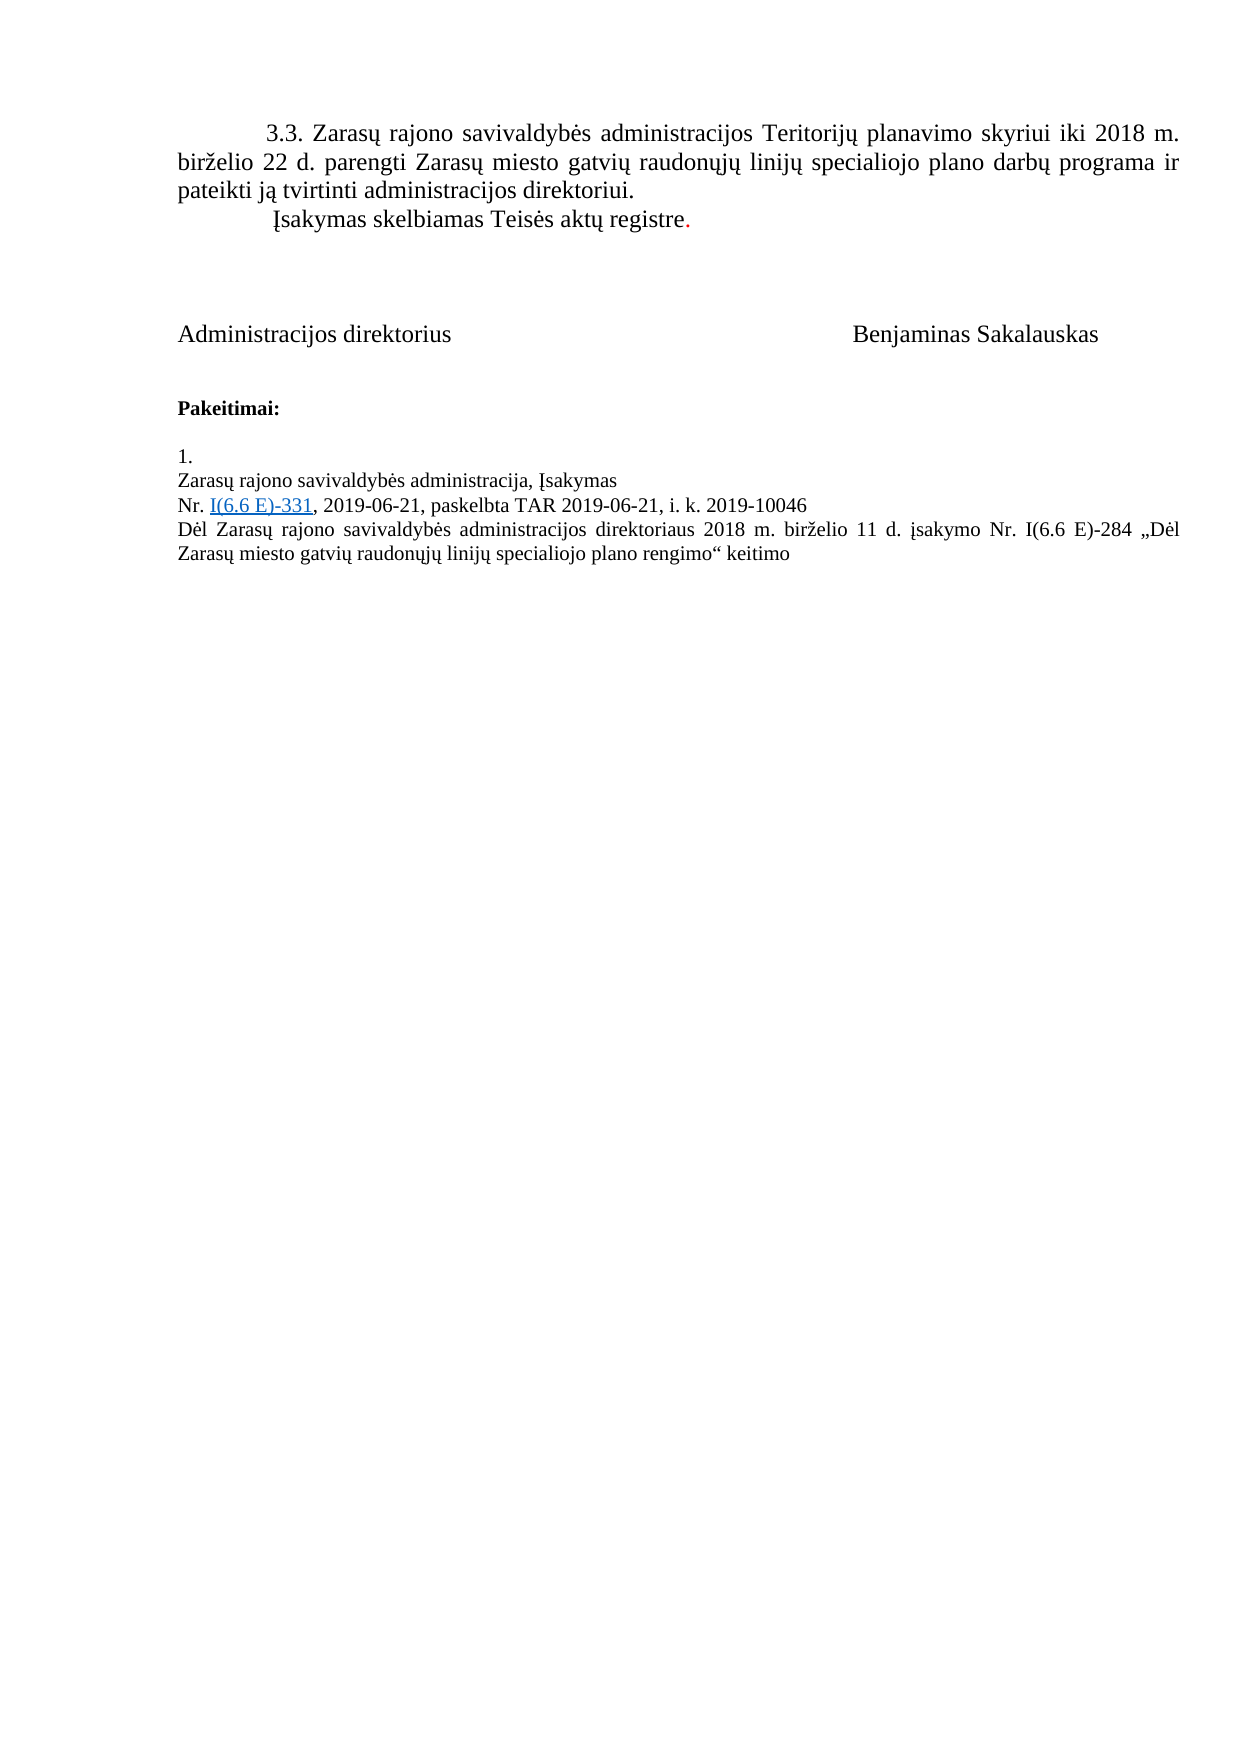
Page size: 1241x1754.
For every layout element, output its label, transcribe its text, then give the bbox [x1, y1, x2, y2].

text Nr. I(6.6 E)-331, 2019-06-21, paskelbta TAR 2019-06-21, i. k. 2019-10046 [177, 492, 1181, 517]
text Zarasų rajono savivaldybės administracija, Įsakymas [177, 468, 1181, 492]
text Administracijos direktorius Benjaminas Sakalauskas [177, 319, 1181, 348]
text Dėl Zarasų rajono savivaldybės administracijos direktoriaus 2018 m. birželio 11 d. įsakymo Nr. I(6.6 E)-284 „Dėl Zarasų miesto gatvių raudonųjų linijų specialiojo plano rengimo“ keitimo [177, 517, 1181, 565]
text 3.3. Zarasų rajono savivaldybės administracijos Teritorijų planavimo skyriui iki 2018 m. birželio 22 d. parengti Zarasų miesto gatvių raudonųjų linijų specialiojo plano darbų programa ir pateikti ją tvirtinti administracijos direktoriui. [177, 118, 1181, 204]
text Pakeitimai: [177, 396, 1181, 420]
text Įsakymas skelbiamas Teisės aktų registre. [177, 204, 1181, 233]
text 1. [177, 444, 1181, 468]
